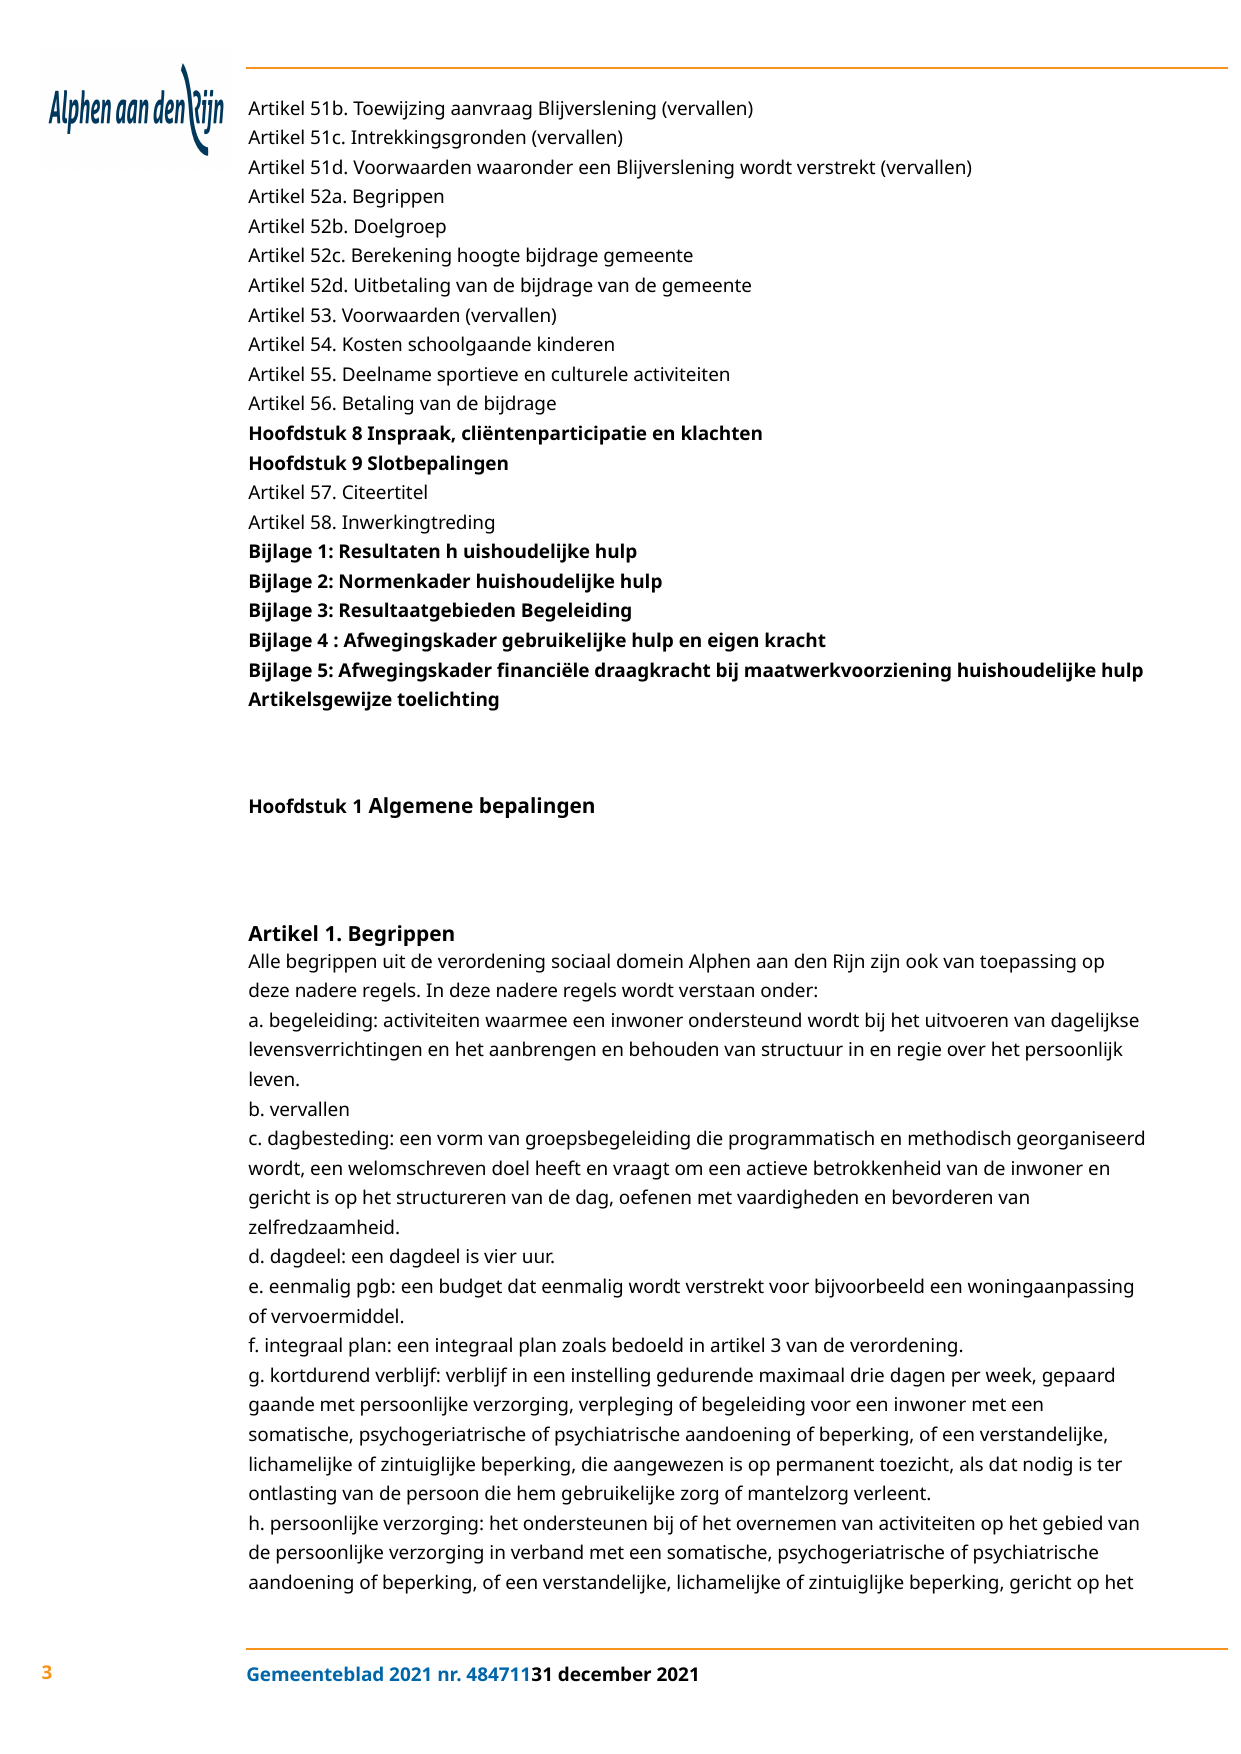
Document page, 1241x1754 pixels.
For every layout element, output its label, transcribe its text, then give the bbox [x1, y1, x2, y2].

text Artikel 56. Betaling van de bijdrage [248, 391, 1152, 416]
text e. eenmalig pgb: een budget dat eenmalig wordt verstrekt voor bijvoorbeeld een woningaanpassing of vervoermiddel. [248, 1273, 1152, 1328]
text g. kortdurend verblijf: verblijf in een instelling gedurende maximaal drie dagen per week, gepaard gaande met persoonlijke verzorging, verpleging of begeleiding voor een inwoner met een somatische, psychogeriatrische of psychiatrische aandoening of beperking, of een verstandelijke, lichamelijke of zintuiglijke beperking, die aangewezen is op permanent toezicht, als dat nodig is ter ontlasting van de persoon die hem gebruikelijke zorg of mantelzorg verleent. [248, 1362, 1152, 1506]
text Bijlage 3: Resultaatgebieden Begeleiding [248, 598, 1152, 623]
text Artikel 54. Kosten schoolgaande kinderen [248, 331, 1152, 357]
picture [41, 47, 231, 172]
text Artikel 51b. Toewijzing aanvraag Blijverslening (vervallen) [248, 95, 1152, 121]
text b. vervallen [248, 1096, 1152, 1121]
text Bijlage 4 : Afwegingskader gebruikelijke hulp en eigen kracht [248, 627, 1152, 653]
text Artikel 52a. Begrippen [248, 183, 1152, 209]
text Hoofdstuk 9 Slotbepalingen [248, 450, 1152, 476]
text Artikel 52b. Doelgroep [248, 213, 1152, 239]
text Artikel 58. Inwerkingtreding [248, 509, 1152, 535]
text a. begeleiding: activiteiten waarmee een inwoner ondersteund wordt bij het uitvoeren van dagelijkse levensverrichtingen en het aanbrengen en behouden van structuur in en regie over het persoonlijk leven. [248, 1007, 1152, 1092]
text Hoofdstuk 1 Algemene bepalingen [248, 791, 1152, 820]
text Artikel 55. Deelname sportieve en culturele activiteiten [248, 361, 1152, 387]
text Artikel 51c. Intrekkingsgronden (vervallen) [248, 124, 1152, 150]
text c. dagbesteding: een vorm van groepsbegeleiding die programmatisch en methodisch georganiseerd wordt, een welomschreven doel heeft en vraagt om een actieve betrokkenheid van de inwoner en gericht is op het structureren van de dag, oefenen met vaardigheden en bevorderen van zelfredzaamheid. [248, 1125, 1152, 1240]
text h. persoonlijke verzorging: het ondersteunen bij of het overnemen van activiteiten op het gebied van de persoonlijke verzorging in verband met een somatische, psychogeriatrische of psychiatrische aandoening of beperking, of een verstandelijke, lichamelijke of zintuiglijke beperking, gericht op het [248, 1510, 1152, 1595]
text Artikel 52d. Uitbetaling van de bijdrage van de gemeente [248, 272, 1152, 298]
text Alle begrippen uit de verordening sociaal domein Alphen aan den Rijn zijn ook van toepassing op deze nadere regels. In deze nadere regels wordt verstaan onder: [248, 948, 1152, 1003]
text Artikel 51d. Voorwaarden waaronder een Blijverslening wordt verstrekt (vervallen) [248, 154, 1152, 180]
text Bijlage 1: Resultaten h uishoudelijke hulp [248, 538, 1152, 564]
text Bijlage 2: Normenkader huishoudelijke hulp [248, 568, 1152, 594]
text Bijlage 5: Afwegingskader financiële draagkracht bij maatwerkvoorziening huishoudelijke hulp [248, 657, 1152, 683]
text Artikel 57. Citeertitel [248, 479, 1152, 505]
text f. integraal plan: een integraal plan zoals bedoeld in artikel 3 van de verordening. [248, 1332, 1152, 1358]
text Artikel 53. Voorwaarden (vervallen) [248, 302, 1152, 328]
text d. dagdeel: een dagdeel is vier uur. [248, 1244, 1152, 1269]
text Artikel 1. Begrippen [248, 919, 1152, 948]
text Artikel 52c. Berekening hoogte bijdrage gemeente [248, 243, 1152, 268]
text Hoofdstuk 8 Inspraak, cliëntenparticipatie en klachten [248, 420, 1152, 446]
text Artikelsgewijze toelichting [248, 686, 1152, 712]
